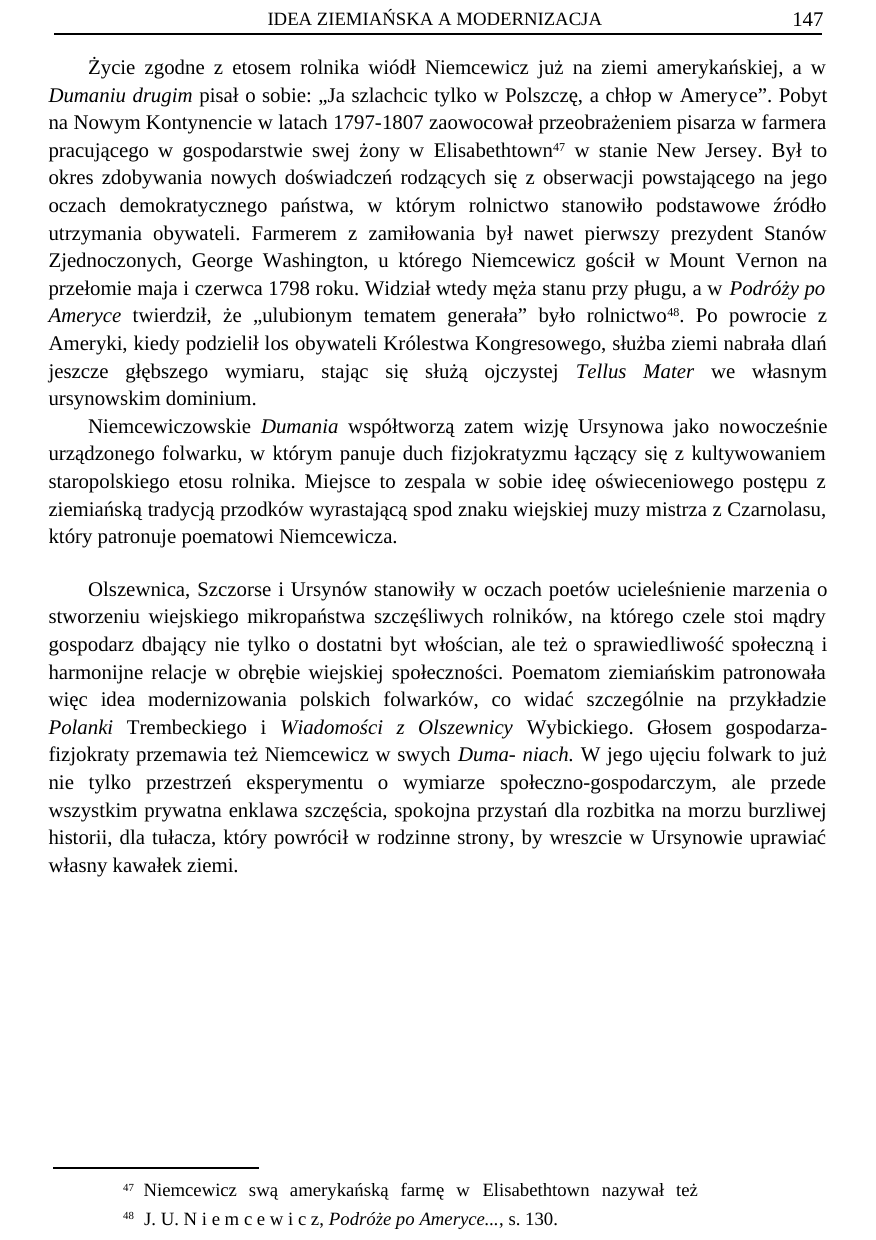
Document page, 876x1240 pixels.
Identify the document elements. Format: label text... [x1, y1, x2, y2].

text Niemcewiczowskie Dumania współtworzą zatem wizję Ursynowa jako no­wocześnie urządzonego folwarku, w którym panuje duch fizjokratyzmu łączący się z kultywowaniem staropolskiego etosu rolnika. Miejsce to zespala w sobie ideę oświeceniowego postępu z ziemiańską tradycją przodków wyrastającą spod znaku wiejskiej muzy mistrza z Czarnolasu, który patronuje poematowi Niemcewicza. [48, 414, 827, 548]
text IDEA ZIEMIAŃSKA A MODERNIZACJA [267, 7, 608, 29]
text 47 Niemcewicz swą amerykańską farmę w Elisabethtown nazywał też Ursino. [85, 1179, 698, 1204]
text Olszewnica, Szczorse i Ursynów stanowiły w oczach poetów ucieleśnienie marze­nia o stworzeniu wiejskiego mikropaństwa szczęśliwych rolników, na którego czele stoi mądry gospodarz dbający nie tylko o dostatni byt włościan, ale też o sprawied­liwość społeczną i harmonijne relacje w obrębie wiejskiej społeczności. Poematom ziemiańskim patronowała więc idea modernizowania polskich folwarków, co widać szczególnie na przykładzie Polanki Trembeckiego i Wiadomości z Olszewnicy Wybi­ckiego. Głosem gospodarza-fizjokraty przemawia też Niemcewicz w swych Duma- niach. W jego ujęciu folwark to już nie tylko przestrzeń eksperymentu o wymiarze społeczno-gospodarczym, ale przede wszystkim prywatna enklawa szczęścia, spo­kojna przystań dla rozbitka na morzu burzliwej historii, dla tułacza, który powrócił w rodzinne strony, by wreszcie w Ursynowie uprawiać własny kawałek ziemi. [48, 577, 827, 877]
text 147 [790, 7, 825, 31]
text Życie zgodne z etosem rolnika wiódł Niemcewicz już na ziemi amerykańskiej, a w Dumaniu drugim pisał o sobie: „Ja szlachcic tylko w Polszczę, a chłop w Amery­ce”. Pobyt na Nowym Kontynencie w latach 1797-1807 zaowocował przeobrażeniem pisarza w farmera pracującego w gospodarstwie swej żony w Elisabethtown47 w sta­nie New Jersey. Był to okres zdobywania nowych doświadczeń rodzących się z obser­wacji powstającego na jego oczach demokratycznego państwa, w którym rolnictwo stanowiło podstawowe źródło utrzymania obywateli. Farmerem z zamiłowania był nawet pierwszy prezydent Stanów Zjednoczonych, George Washington, u którego Niemcewicz gościł w Mount Vernon na przełomie maja i czerwca 1798 roku. Widział wtedy męża stanu przy pługu, a w Podróży po Ameryce twierdził, że „ulubionym te­matem generała” było rolnictwo48. Po powrocie z Ameryki, kiedy podzielił los oby­wateli Królestwa Kongresowego, służba ziemi nabrała dlań jeszcze głębszego wymia­ru, stając się służą ojczystej Tellus Mater we własnym ursynowskim dominium. [48, 55, 827, 410]
text 48 J. U. N i e m c e w i c z, Podróże po Ameryce..., s. 130. [85, 1207, 698, 1229]
